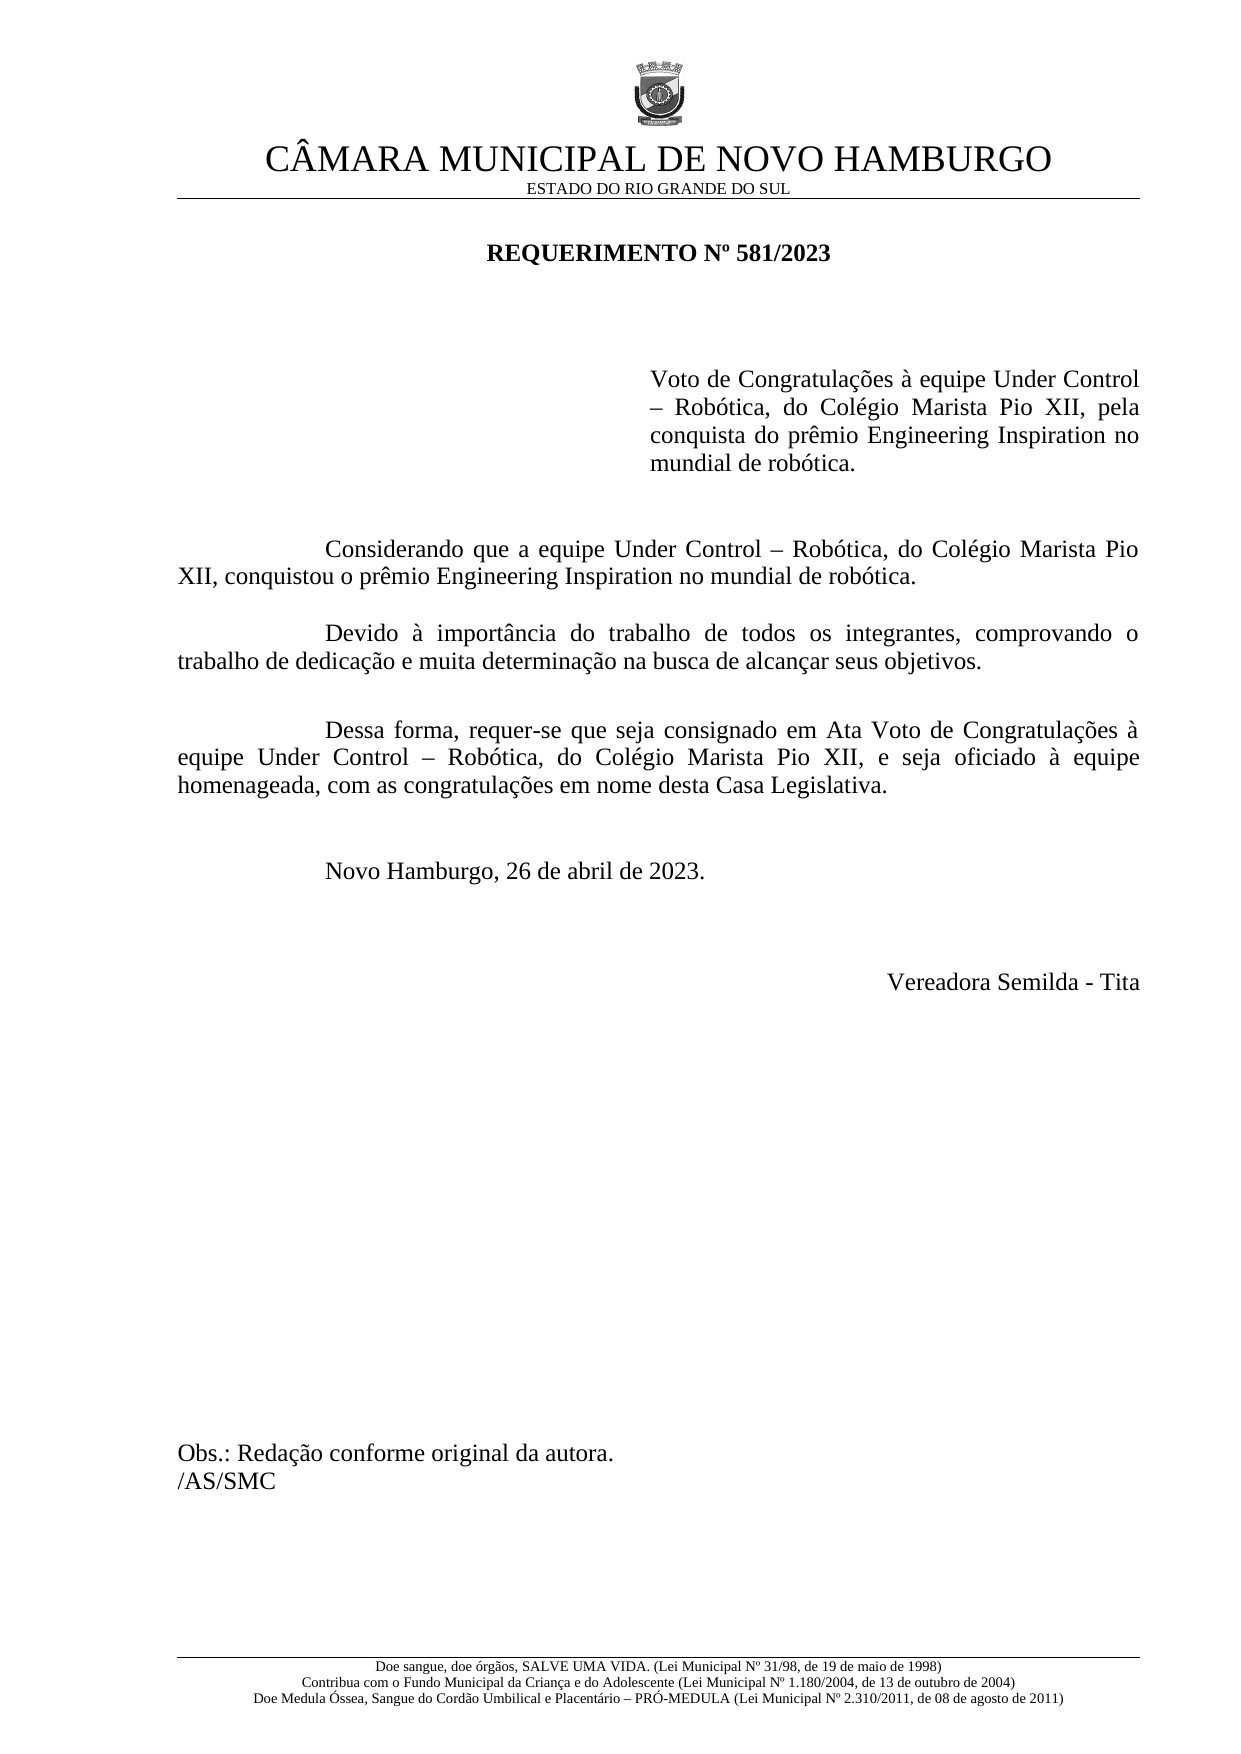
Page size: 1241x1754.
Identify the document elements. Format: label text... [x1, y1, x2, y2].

text Considerando que a equipe Under Control – Robótica, do Colégio Marista Pio XII, conquistou o prêmio Engineering Inspiration no mundial de robótica. [177, 535, 1140, 590]
title REQUERIMENTO Nº 581/2023 [177, 239, 1140, 266]
text Obs.: Redação conforme original da autora. [177, 1439, 1140, 1467]
text Devido à importância do trabalho de todos os integrantes, comprovando o trabalho de dedicação e muita determinação na busca de alcançar seus objetivos. [177, 619, 1140, 675]
text Vereadora Semilda - Tita [177, 968, 1140, 996]
text Novo Hamburgo, 26 de abril de 2023. [177, 857, 1140, 885]
text Dessa forma, requer-se que seja consignado em Ata Voto de Congratulações à equipe Under Control – Robótica, do Colégio Marista Pio XII, e seja oficiado à equipe homenageada, com as congratulações em nome desta Casa Legislativa. [177, 716, 1140, 799]
text Voto de Congratulações à equipe Under Control – Robótica, do Colégio Marista Pio XII, pela conquista do prêmio Engineering Inspiration no mundial de robótica. [650, 366, 1140, 476]
text /AS/SMC [177, 1467, 1140, 1494]
